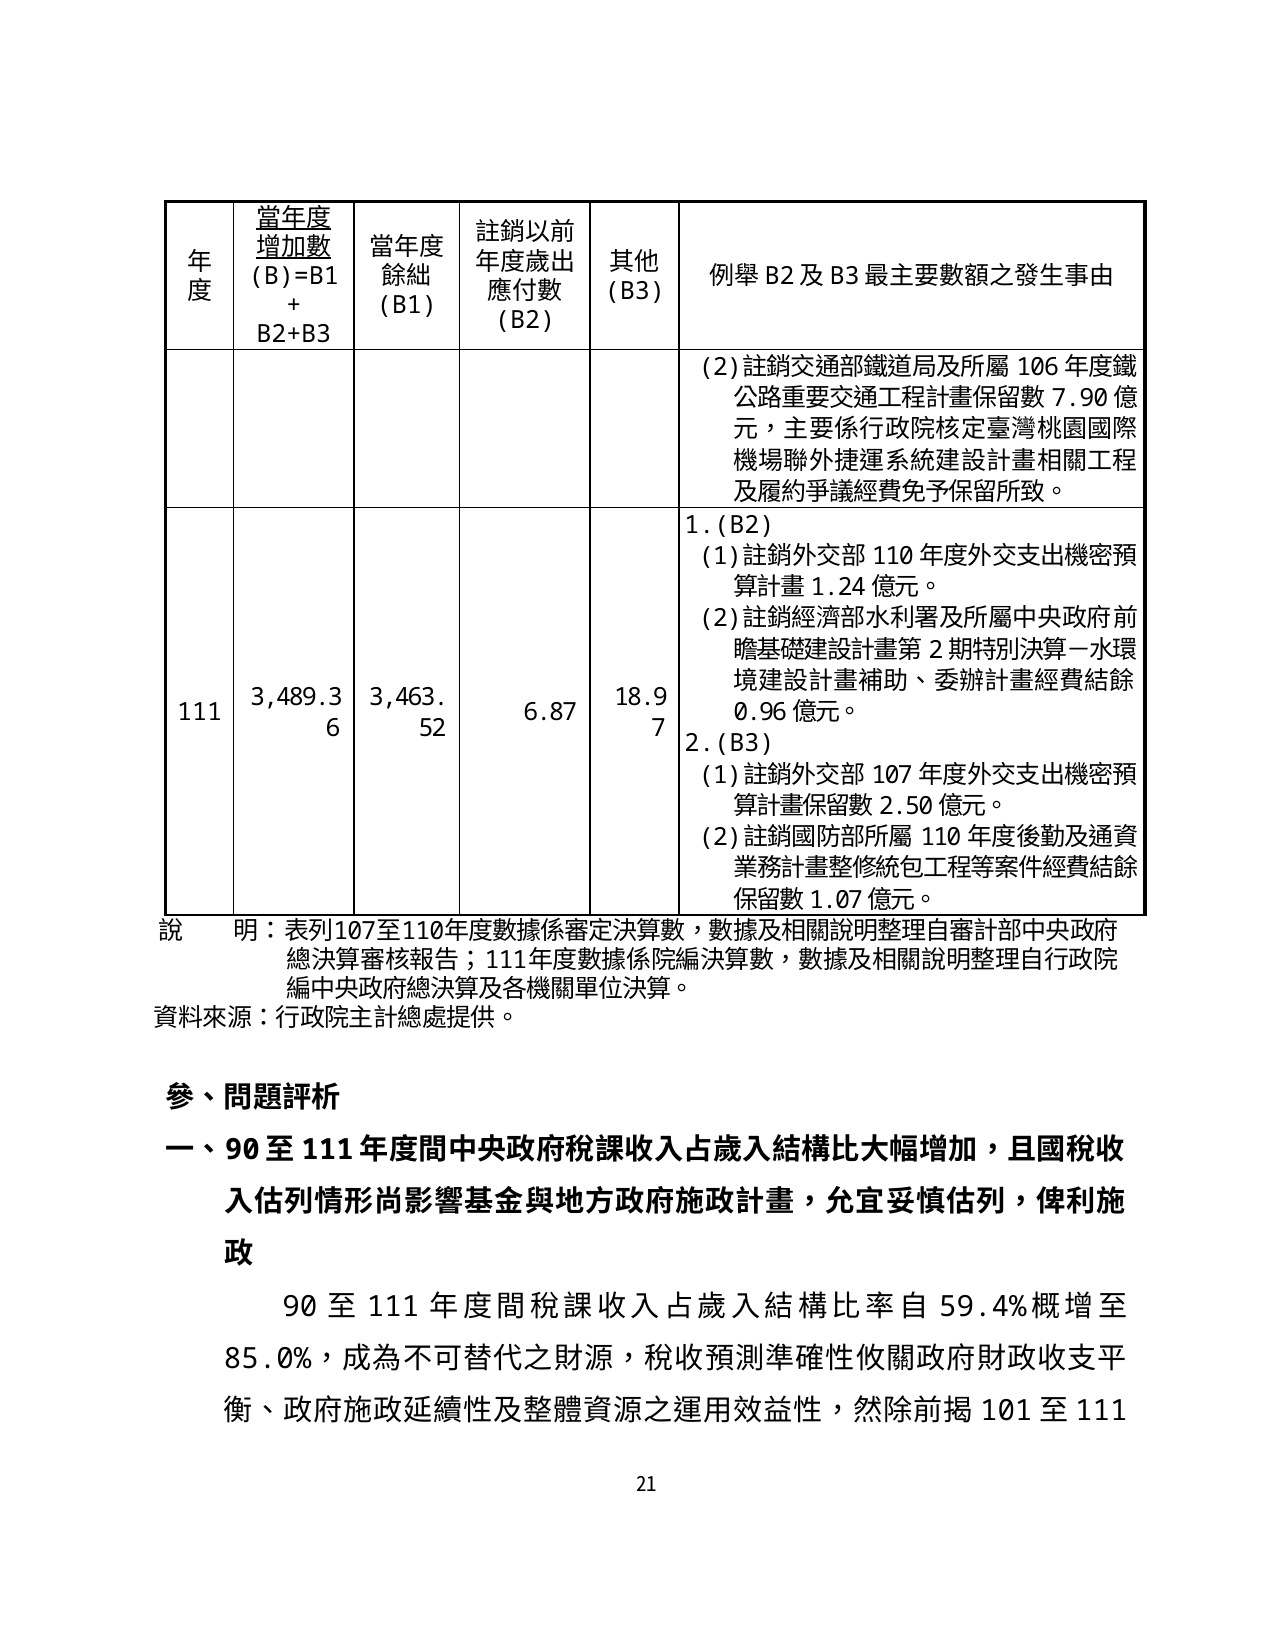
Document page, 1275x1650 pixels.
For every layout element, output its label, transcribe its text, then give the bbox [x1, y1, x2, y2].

table_cell [167, 350, 233, 507]
text 說 明：表列107至110年度數據係審定決算數，數據及相關說明整理自審計部中央政府總決算審核報告；111年度數據係院編決算數，數據及相關說明整理自行政院編中央政府總決算及各機關單位決算。 [158, 916, 1119, 1003]
table_cell 6.87 [460, 508, 589, 914]
table_cell 111 [167, 508, 233, 914]
table_header 年度 [167, 203, 233, 349]
text 參、問題評析 [165, 1066, 1127, 1118]
table_header 例舉B2及B3最主要數額之發生事由 [680, 203, 1143, 349]
table_cell [460, 350, 589, 507]
table_cell [591, 350, 678, 507]
text 90至111年度間稅課收入占歲入結構比率自59.4%概增至85.0%，成為不可替代之財源，稅收預測準確性攸關政府財政收支平衡、政府施政延續性及整體資源之運用效益性，然除前揭101至111 [224, 1274, 1127, 1431]
table_header 註銷以前年度歲出應付數(B2) [460, 203, 589, 349]
table_cell [234, 350, 353, 507]
table_cell 3,463.52 [355, 508, 459, 914]
table_header 當年度 餘絀(B1) [355, 203, 459, 349]
table_cell 1.(B2) (1)註銷外交部110年度外交支出機密預算計畫1.24億元。 (2)註銷經濟部水利署及所屬中央政府前瞻基礎建設計畫第2期特別決算－水環境建設計畫補助、委辦計畫經費結餘0.96億元。 2.(B3) (1)註銷外交部107年度外交支出機密預算計畫保留數2.50億元。 (2)註銷國防部所屬110年度後勤及通資業務計畫整修統包工程等案件經費結餘保留數1.07億元。 [680, 508, 1143, 914]
table_header 當年度 增加數(B)=B1+ B2+B3 [234, 203, 353, 349]
text 資料來源：行政院主計總處提供。 [154, 1003, 1119, 1033]
table_header 其他 (B3) [591, 203, 678, 349]
table_cell 3,489.36 [234, 508, 353, 914]
table_cell 18.97 [591, 508, 678, 914]
text 一、90至111年度間中央政府稅課收入占歲入結構比大幅增加，且國稅收入估列情形尚影響基金與地方政府施政計畫，允宜妥慎估列，俾利施政 [165, 1118, 1127, 1274]
table_cell (2)註銷交通部鐵道局及所屬106年度鐵公路重要交通工程計畫保留數7.90億元，主要係行政院核定臺灣桃園國際機場聯外捷運系統建設計畫相關工程及履約爭議經費免予保留所致。 [680, 350, 1143, 507]
table_cell [355, 350, 459, 507]
